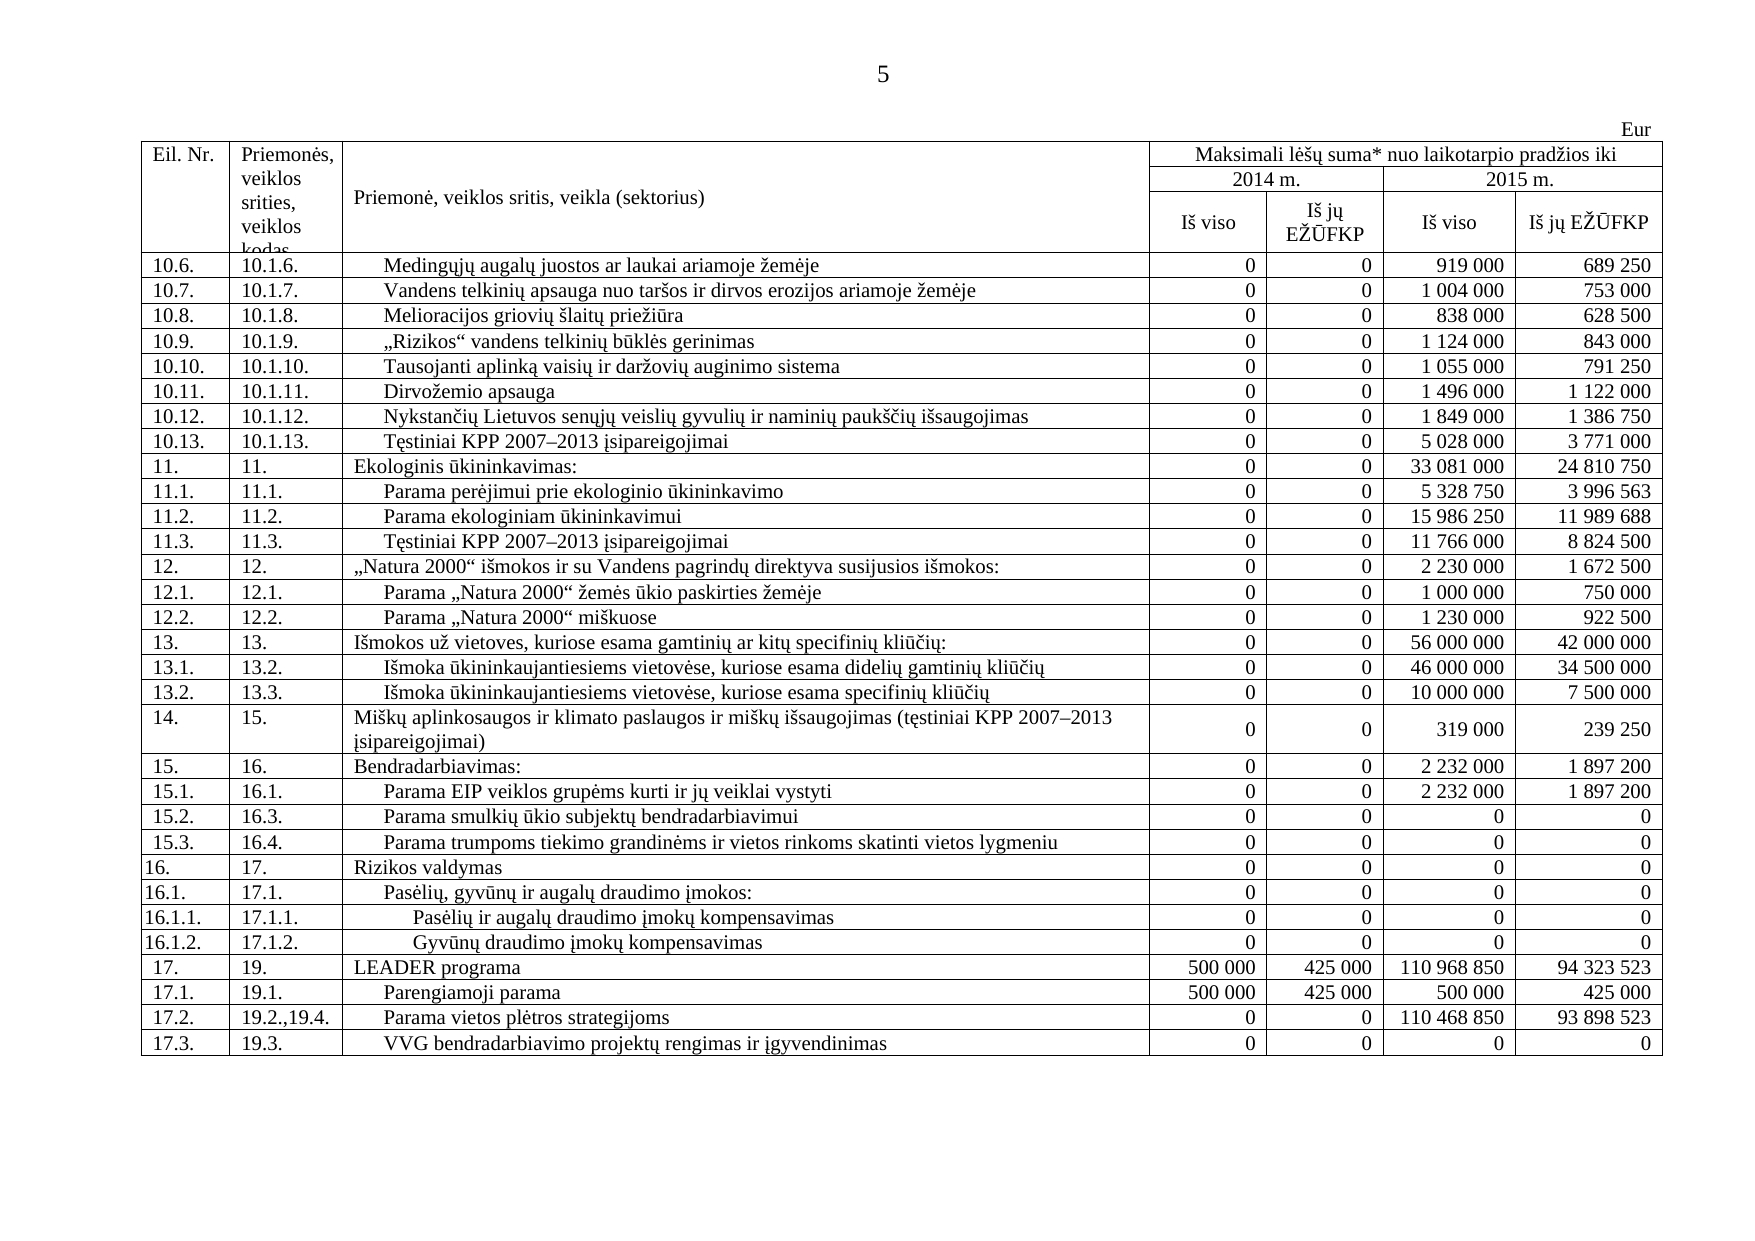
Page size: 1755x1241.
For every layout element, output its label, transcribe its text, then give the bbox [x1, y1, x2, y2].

table_cell Iš viso [1150, 192, 1266, 252]
table_cell 16.1.2. [142, 930, 229, 954]
table_cell 11 989 688 [1516, 504, 1662, 528]
table_cell 0 [1150, 354, 1266, 378]
table_cell Parama ekologiniam ūkininkavimui [343, 504, 1149, 528]
table_cell 922 500 [1516, 605, 1662, 629]
table_cell 17.1.1. [230, 905, 342, 929]
table_cell Išmokos už vietoves, kuriose esama gamtinių ar kitų specifinių kliūčių: [343, 630, 1149, 654]
table_cell 0 [1150, 580, 1266, 604]
table_cell 1 000 000 [1384, 580, 1515, 604]
table_cell 0 [1267, 680, 1383, 704]
table_cell 500 000 [1150, 955, 1266, 979]
table_cell 0 [1516, 855, 1662, 879]
table_cell 0 [1267, 429, 1383, 453]
table_cell 0 [1516, 930, 1662, 954]
table_cell 1 122 000 [1516, 379, 1662, 403]
table_cell 12.1. [230, 580, 342, 604]
table_cell 0 [1150, 630, 1266, 654]
table_cell Iš jų EŽŪFKP [1267, 192, 1383, 252]
table_cell 425 000 [1267, 980, 1383, 1004]
table_cell 0 [1150, 805, 1266, 828]
table_cell 12.1. [142, 580, 229, 604]
table_cell 0 [1267, 504, 1383, 528]
table_cell Melioracijos griovių šlaitų priežiūra [343, 304, 1149, 327]
table_cell 0 [1267, 754, 1383, 778]
table_cell 1 897 200 [1516, 779, 1662, 803]
table_cell 1 055 000 [1384, 354, 1515, 378]
table_cell 0 [1267, 454, 1383, 478]
table_cell 0 [1150, 905, 1266, 929]
table_cell 0 [1516, 1030, 1662, 1054]
table_cell 843 000 [1516, 329, 1662, 353]
table_cell 110 968 850 [1384, 955, 1515, 979]
table_cell 3 996 563 [1516, 479, 1662, 503]
table_cell 19.2.,19.4. [230, 1005, 342, 1029]
table_cell 791 250 [1516, 354, 1662, 378]
table_cell 12. [230, 555, 342, 578]
table_cell 1 004 000 [1384, 278, 1515, 302]
table_cell 1 897 200 [1516, 754, 1662, 778]
table_cell „Rizikos“ vandens telkinių būklės gerinimas [343, 329, 1149, 353]
table_cell 16.4. [230, 830, 342, 854]
table_cell 10.10. [142, 354, 229, 378]
table_cell 0 [1150, 855, 1266, 879]
table_cell Iš jų EŽŪFKP [1516, 192, 1662, 252]
table_cell Gyvūnų draudimo įmokų kompensavimas [343, 930, 1149, 954]
table_cell 13. [142, 630, 229, 654]
table_cell „Natura 2000“ išmokos ir su Vandens pagrindų direktyva susijusios išmokos: [343, 555, 1149, 578]
table_cell Parama perėjimui prie ekologinio ūkininkavimo [343, 479, 1149, 503]
table_cell Rizikos valdymas [343, 855, 1149, 879]
table_cell 0 [1150, 754, 1266, 778]
table_cell Iš viso [1384, 192, 1515, 252]
table_cell 13.1. [142, 655, 229, 679]
table_cell 11.2. [230, 504, 342, 528]
table_cell 0 [1267, 479, 1383, 503]
table_cell 17.2. [142, 1005, 229, 1029]
table_cell Dirvožemio apsauga [343, 379, 1149, 403]
table_cell 0 [1150, 930, 1266, 954]
table_cell 0 [1150, 555, 1266, 578]
table_cell 10.9. [142, 329, 229, 353]
table_cell 15.1. [142, 779, 229, 803]
table_cell 10.1.11. [230, 379, 342, 403]
table_cell 0 [1267, 630, 1383, 654]
table_cell 753 000 [1516, 278, 1662, 302]
table_cell 15 986 250 [1384, 504, 1515, 528]
table_cell 2015 m. [1384, 167, 1662, 191]
table_cell 10 000 000 [1384, 680, 1515, 704]
table_cell 10.7. [142, 278, 229, 302]
table_cell 15.2. [142, 805, 229, 828]
table_cell 1 386 750 [1516, 404, 1662, 428]
table_cell 0 [1384, 905, 1515, 929]
table_cell Ekologinis ūkininkavimas: [343, 454, 1149, 478]
table_cell 11 766 000 [1384, 529, 1515, 553]
table_cell 0 [1150, 605, 1266, 629]
table_cell 0 [1516, 805, 1662, 828]
table_cell 10.1.13. [230, 429, 342, 453]
table_cell Miškų aplinkosaugos ir klimato paslaugos ir miškų išsaugojimas (tęstiniai KPP 2007–2013 įsipareigojimai) [343, 705, 1149, 753]
table_cell 500 000 [1150, 980, 1266, 1004]
table_cell 17.1.2. [230, 930, 342, 954]
table_cell 17.1. [230, 880, 342, 904]
table_cell 0 [1150, 504, 1266, 528]
table_cell 7 500 000 [1516, 680, 1662, 704]
table_cell 10.1.7. [230, 278, 342, 302]
table_cell 56 000 000 [1384, 630, 1515, 654]
table_cell Bendradarbiavimas: [343, 754, 1149, 778]
table_cell 16.1.1. [142, 905, 229, 929]
table_cell Parama EIP veiklos grupėms kurti ir jų veiklai vystyti [343, 779, 1149, 803]
table_cell 0 [1384, 880, 1515, 904]
table_cell 0 [1384, 805, 1515, 828]
table_cell Priemonė, veiklos sritis, veikla (sektorius) [343, 142, 1149, 252]
table_cell Pasėlių, gyvūnų ir augalų draudimo įmokos: [343, 880, 1149, 904]
table_cell 16. [230, 754, 342, 778]
table_cell 0 [1267, 705, 1383, 753]
table_cell 0 [1267, 404, 1383, 428]
table_cell 500 000 [1384, 980, 1515, 1004]
table_cell 0 [1267, 379, 1383, 403]
table_cell 1 124 000 [1384, 329, 1515, 353]
table_cell 0 [1516, 905, 1662, 929]
table_cell 94 323 523 [1516, 955, 1662, 979]
table_cell 0 [1150, 680, 1266, 704]
table_cell 0 [1267, 779, 1383, 803]
table_cell 1 230 000 [1384, 605, 1515, 629]
table_cell 0 [1150, 329, 1266, 353]
table_cell Tausojanti aplinką vaisių ir daržovių auginimo sistema [343, 354, 1149, 378]
table_cell 10.12. [142, 404, 229, 428]
table_cell Tęstiniai KPP 2007–2013 įsipareigojimai [343, 429, 1149, 453]
table_cell 11.2. [142, 504, 229, 528]
table_cell Medingųjų augalų juostos ar laukai ariamoje žemėje [343, 253, 1149, 277]
table_cell 33 081 000 [1384, 454, 1515, 478]
table_cell 17. [230, 855, 342, 879]
table_cell 15. [142, 754, 229, 778]
table_cell 0 [1150, 278, 1266, 302]
table_cell LEADER programa [343, 955, 1149, 979]
table_cell 0 [1150, 253, 1266, 277]
table_cell Tęstiniai KPP 2007–2013 įsipareigojimai [343, 529, 1149, 553]
table_cell 838 000 [1384, 304, 1515, 327]
table_cell 0 [1267, 805, 1383, 828]
table_cell 0 [1267, 253, 1383, 277]
table_cell Parama trumpoms tiekimo grandinėms ir vietos rinkoms skatinti vietos lygmeniu [343, 830, 1149, 854]
table_cell 0 [1267, 905, 1383, 929]
table_cell 0 [1150, 379, 1266, 403]
table_cell 110 468 850 [1384, 1005, 1515, 1029]
table_cell 10.1.8. [230, 304, 342, 327]
table_cell 0 [1150, 454, 1266, 478]
table_cell 34 500 000 [1516, 655, 1662, 679]
table_cell Eil. Nr. [142, 142, 229, 252]
table_cell 919 000 [1384, 253, 1515, 277]
table_cell 2 230 000 [1384, 555, 1515, 578]
table_cell 0 [1267, 1030, 1383, 1054]
table_cell Nykstančių Lietuvos senųjų veislių gyvulių ir naminių paukščių išsaugojimas [343, 404, 1149, 428]
table_cell 750 000 [1516, 580, 1662, 604]
table_cell 0 [1384, 930, 1515, 954]
table_cell 0 [1267, 830, 1383, 854]
table_cell Pasėlių ir augalų draudimo įmokų kompensavimas [343, 905, 1149, 929]
table_cell 1 496 000 [1384, 379, 1515, 403]
table_cell 2 232 000 [1384, 754, 1515, 778]
table_cell 2 232 000 [1384, 779, 1515, 803]
table_cell Išmoka ūkininkaujantiesiems vietovėse, kuriose esama didelių gamtinių kliūčių [343, 655, 1149, 679]
table_cell 13. [230, 630, 342, 654]
table_cell 10.1.12. [230, 404, 342, 428]
table_cell 12.2. [230, 605, 342, 629]
table_cell 0 [1384, 1030, 1515, 1054]
table_cell 11.1. [230, 479, 342, 503]
table_cell 11. [142, 454, 229, 478]
table_cell 13.2. [142, 680, 229, 704]
table_cell 16.1. [230, 779, 342, 803]
table_cell 0 [1150, 779, 1266, 803]
table_cell 0 [1267, 580, 1383, 604]
table_cell 42 000 000 [1516, 630, 1662, 654]
table_cell Priemonės, veiklos srities, veiklos kodas [230, 142, 342, 252]
table_cell 0 [1150, 1005, 1266, 1029]
table_header [342, 117, 1150, 141]
table_cell 0 [1267, 930, 1383, 954]
table_cell 8 824 500 [1516, 529, 1662, 553]
table_cell 11.3. [142, 529, 229, 553]
table_cell 17. [142, 955, 229, 979]
table_cell 0 [1267, 555, 1383, 578]
table_cell Maksimali lėšų suma* nuo laikotarpio pradžios iki [1150, 142, 1662, 166]
table_cell 16.1. [142, 880, 229, 904]
table_cell 10.1.10. [230, 354, 342, 378]
table_cell 11.1. [142, 479, 229, 503]
table_cell 15.3. [142, 830, 229, 854]
table_cell 0 [1150, 830, 1266, 854]
table_cell 11.3. [230, 529, 342, 553]
table_cell 0 [1267, 354, 1383, 378]
table_cell 0 [1267, 880, 1383, 904]
table_cell 1 849 000 [1384, 404, 1515, 428]
table_cell 0 [1267, 278, 1383, 302]
table_cell 19.3. [230, 1030, 342, 1054]
table_cell 24 810 750 [1516, 454, 1662, 478]
table_cell 17.1. [142, 980, 229, 1004]
table_cell Parama „Natura 2000“ miškuose [343, 605, 1149, 629]
table_cell 10.11. [142, 379, 229, 403]
table_cell 3 771 000 [1516, 429, 1662, 453]
table_cell Parama smulkių ūkio subjektų bendradarbiavimui [343, 805, 1149, 828]
table_cell 17.3. [142, 1030, 229, 1054]
table_cell 0 [1150, 304, 1266, 327]
table_cell 628 500 [1516, 304, 1662, 327]
table_cell Parama „Natura 2000“ žemės ūkio paskirties žemėje [343, 580, 1149, 604]
table_cell Parengiamoji parama [343, 980, 1149, 1004]
table_cell 0 [1267, 329, 1383, 353]
table_cell Išmoka ūkininkaujantiesiems vietovėse, kuriose esama specifinių kliūčių [343, 680, 1149, 704]
table_cell 0 [1150, 529, 1266, 553]
table_cell 0 [1150, 655, 1266, 679]
table_cell 0 [1150, 404, 1266, 428]
table_cell 10.1.6. [230, 253, 342, 277]
table_cell 425 000 [1516, 980, 1662, 1004]
table_cell 0 [1267, 605, 1383, 629]
table_cell 16.3. [230, 805, 342, 828]
table_cell 5 028 000 [1384, 429, 1515, 453]
table_cell 14. [142, 705, 229, 753]
table_cell 13.2. [230, 655, 342, 679]
table_cell 19. [230, 955, 342, 979]
table_cell 15. [230, 705, 342, 753]
table_cell 12.2. [142, 605, 229, 629]
table_cell 12. [142, 555, 229, 578]
table_cell 0 [1150, 479, 1266, 503]
table_cell 10.8. [142, 304, 229, 327]
table_cell 10.13. [142, 429, 229, 453]
table_cell 2014 m. [1150, 167, 1383, 191]
table_cell 46 000 000 [1384, 655, 1515, 679]
table_cell 0 [1384, 830, 1515, 854]
table_header Eur [1150, 117, 1662, 141]
table_cell Vandens telkinių apsauga nuo taršos ir dirvos erozijos ariamoje žemėje [343, 278, 1149, 302]
table_cell 0 [1267, 855, 1383, 879]
table_cell 0 [1267, 1005, 1383, 1029]
table_cell 319 000 [1384, 705, 1515, 753]
table_cell 0 [1267, 304, 1383, 327]
table_cell 5 328 750 [1384, 479, 1515, 503]
table_cell 11. [230, 454, 342, 478]
table_cell 0 [1150, 880, 1266, 904]
table_cell 0 [1150, 1030, 1266, 1054]
table_cell 10.1.9. [230, 329, 342, 353]
table_cell 10.6. [142, 253, 229, 277]
table_cell 0 [1516, 880, 1662, 904]
table_cell 0 [1150, 429, 1266, 453]
table_cell 16. [142, 855, 229, 879]
table_cell 93 898 523 [1516, 1005, 1662, 1029]
table_header [141, 117, 230, 141]
table_cell 13.3. [230, 680, 342, 704]
table_cell 239 250 [1516, 705, 1662, 753]
table_cell 1 672 500 [1516, 555, 1662, 578]
table_cell Parama vietos plėtros strategijoms [343, 1005, 1149, 1029]
table_header [230, 117, 342, 141]
table_cell 0 [1516, 830, 1662, 854]
table_cell 19.1. [230, 980, 342, 1004]
table_cell VVG bendradarbiavimo projektų rengimas ir įgyvendinimas [343, 1030, 1149, 1054]
table_cell 689 250 [1516, 253, 1662, 277]
table_cell 0 [1150, 705, 1266, 753]
table_cell 0 [1267, 655, 1383, 679]
table_cell 425 000 [1267, 955, 1383, 979]
table_cell 0 [1267, 529, 1383, 553]
table_cell 0 [1384, 855, 1515, 879]
